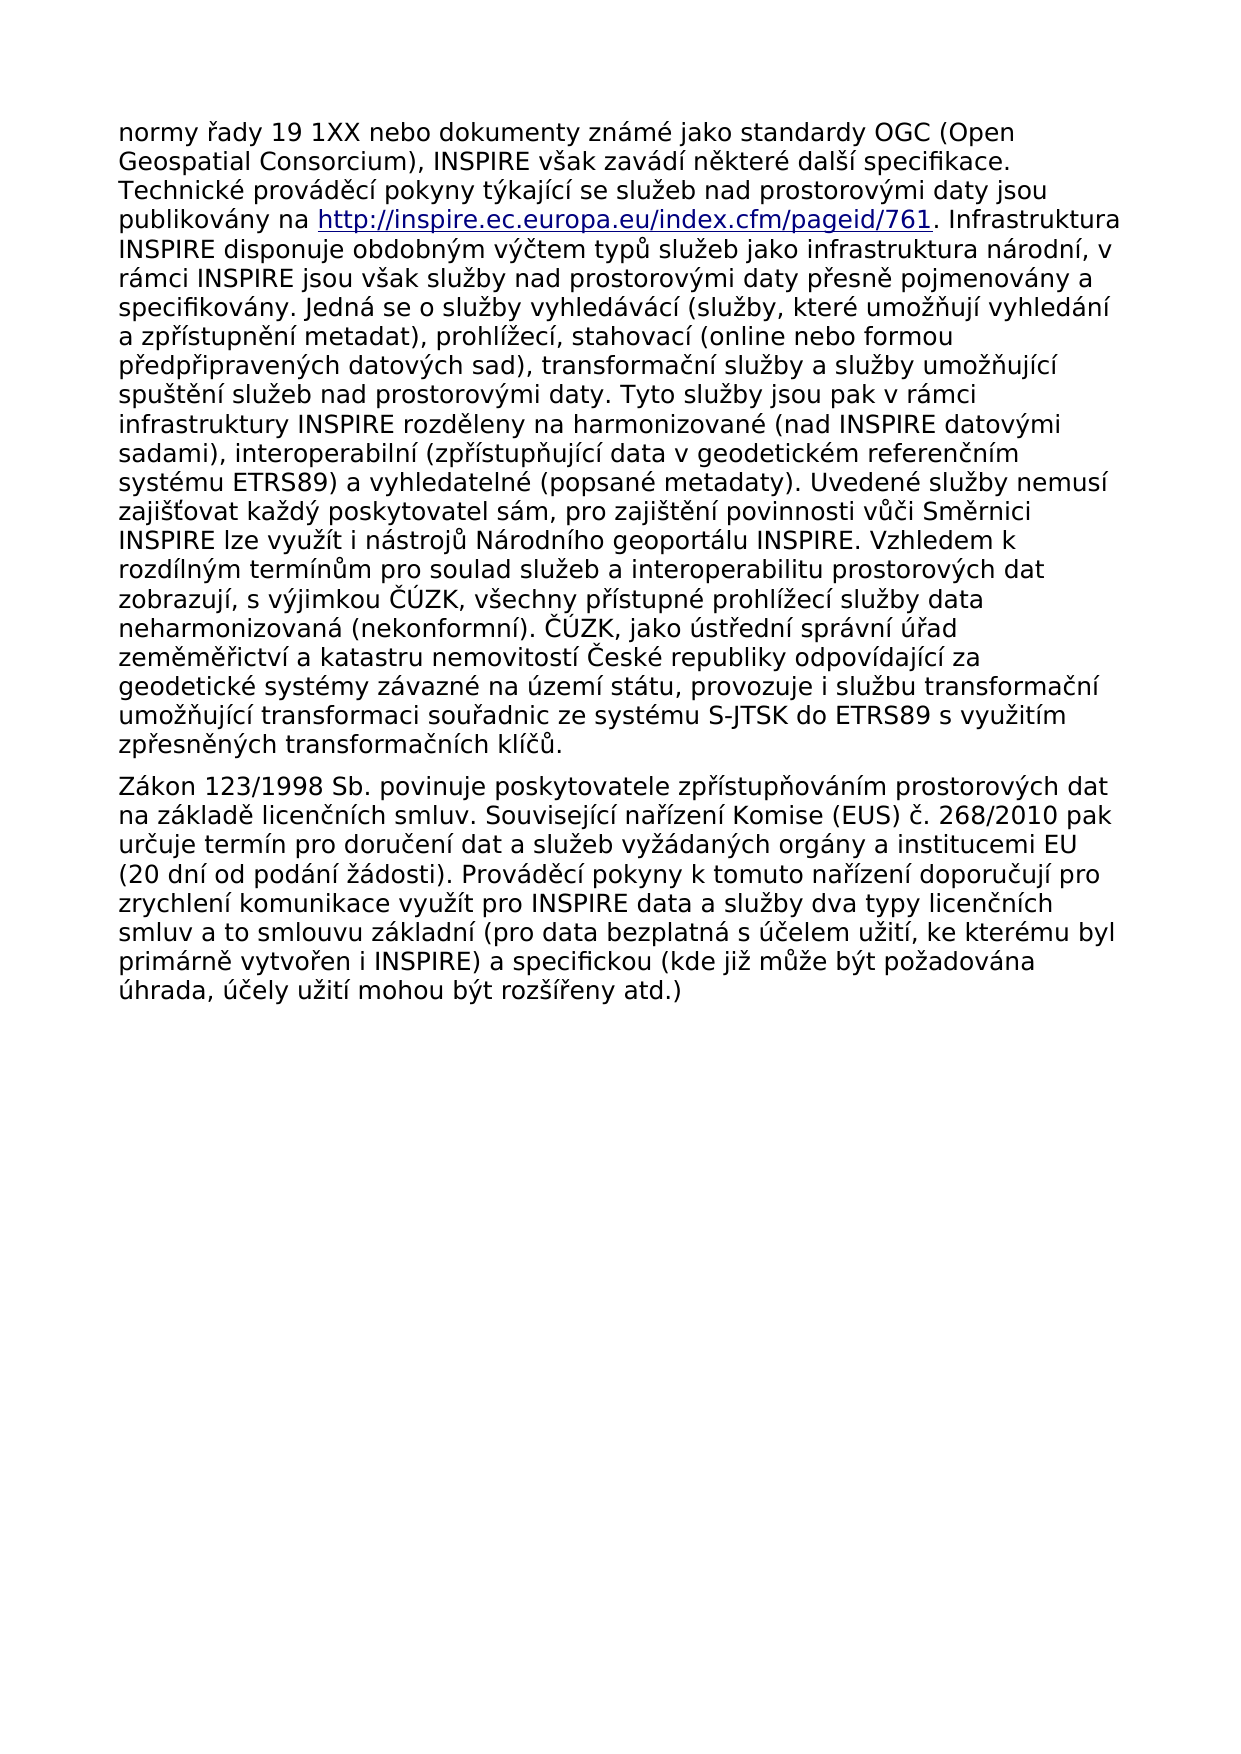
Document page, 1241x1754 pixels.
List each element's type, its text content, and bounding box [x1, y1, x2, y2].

text Zákon 123/1998 Sb. povinuje poskytovatele zpřístupňováním prostorových dat na základě licenčních smluv. Související nařízení Komise (EUS) č. 268/2010 pak určuje termín pro doručení dat a služeb vyžádaných orgány a institucemi EU (20 dní od podání žádosti). Prováděcí pokyny k tomuto nařízení doporučují pro zrychlení komunikace využít pro INSPIRE data a služby dva typy licenčních smluv a to smlouvu základní (pro data bezplatná s účelem užití, ke kterému byl primárně vytvořen i INSPIRE) a specifickou (kde již může být požadována úhrada, účely užití mohou být rozšířeny atd.) [118, 772, 1122, 1006]
text normy řady 19 1XX nebo dokumenty známé jako standardy OGC (Open Geospatial Consorcium), INSPIRE však zavádí některé další specifikace. Technické prováděcí pokyny týkající se služeb nad prostorovými daty jsou publikovány na http://inspire.ec.europa.eu/index.cfm/pageid/761. Infrastruktura INSPIRE disponuje obdobným výčtem typů služeb jako infrastruktura národní, v rámci INSPIRE jsou však služby nad prostorovými daty přesně pojmenovány a specifikovány. Jedná se o služby vyhledávácí (služby, které umožňují vyhledání a zpřístupnění metadat), prohlížecí, stahovací (online nebo formou předpřipravených datových sad), transformační služby a služby umožňující spuštění služeb nad prostorovými daty. Tyto služby jsou pak v rámci infrastruktury INSPIRE rozděleny na harmonizované (nad INSPIRE datovými sadami), interoperabilní (zpřístupňující data v geodetickém referenčním systému ETRS89) a vyhledatelné (popsané metadaty). Uvedené služby nemusí zajišťovat každý poskytovatel sám, pro zajištění povinnosti vůči Směrnici INSPIRE lze využít i nástrojů Národního geoportálu INSPIRE. Vzhledem k rozdílným termínům pro soulad služeb a interoperabilitu prostorových dat zobrazují, s výjimkou ČÚZK, všechny přístupné prohlížecí služby data neharmonizovaná (nekonformní). ČÚZK, jako ústřední správní úřad zeměměřictví a katastru nemovitostí České republiky odpovídající za geodetické systémy závazné na území státu, provozuje i službu transformační umožňující transformaci souřadnic ze systému S-JTSK do ETRS89 s využitím zpřesněných transformačních klíčů. [118, 118, 1122, 760]
